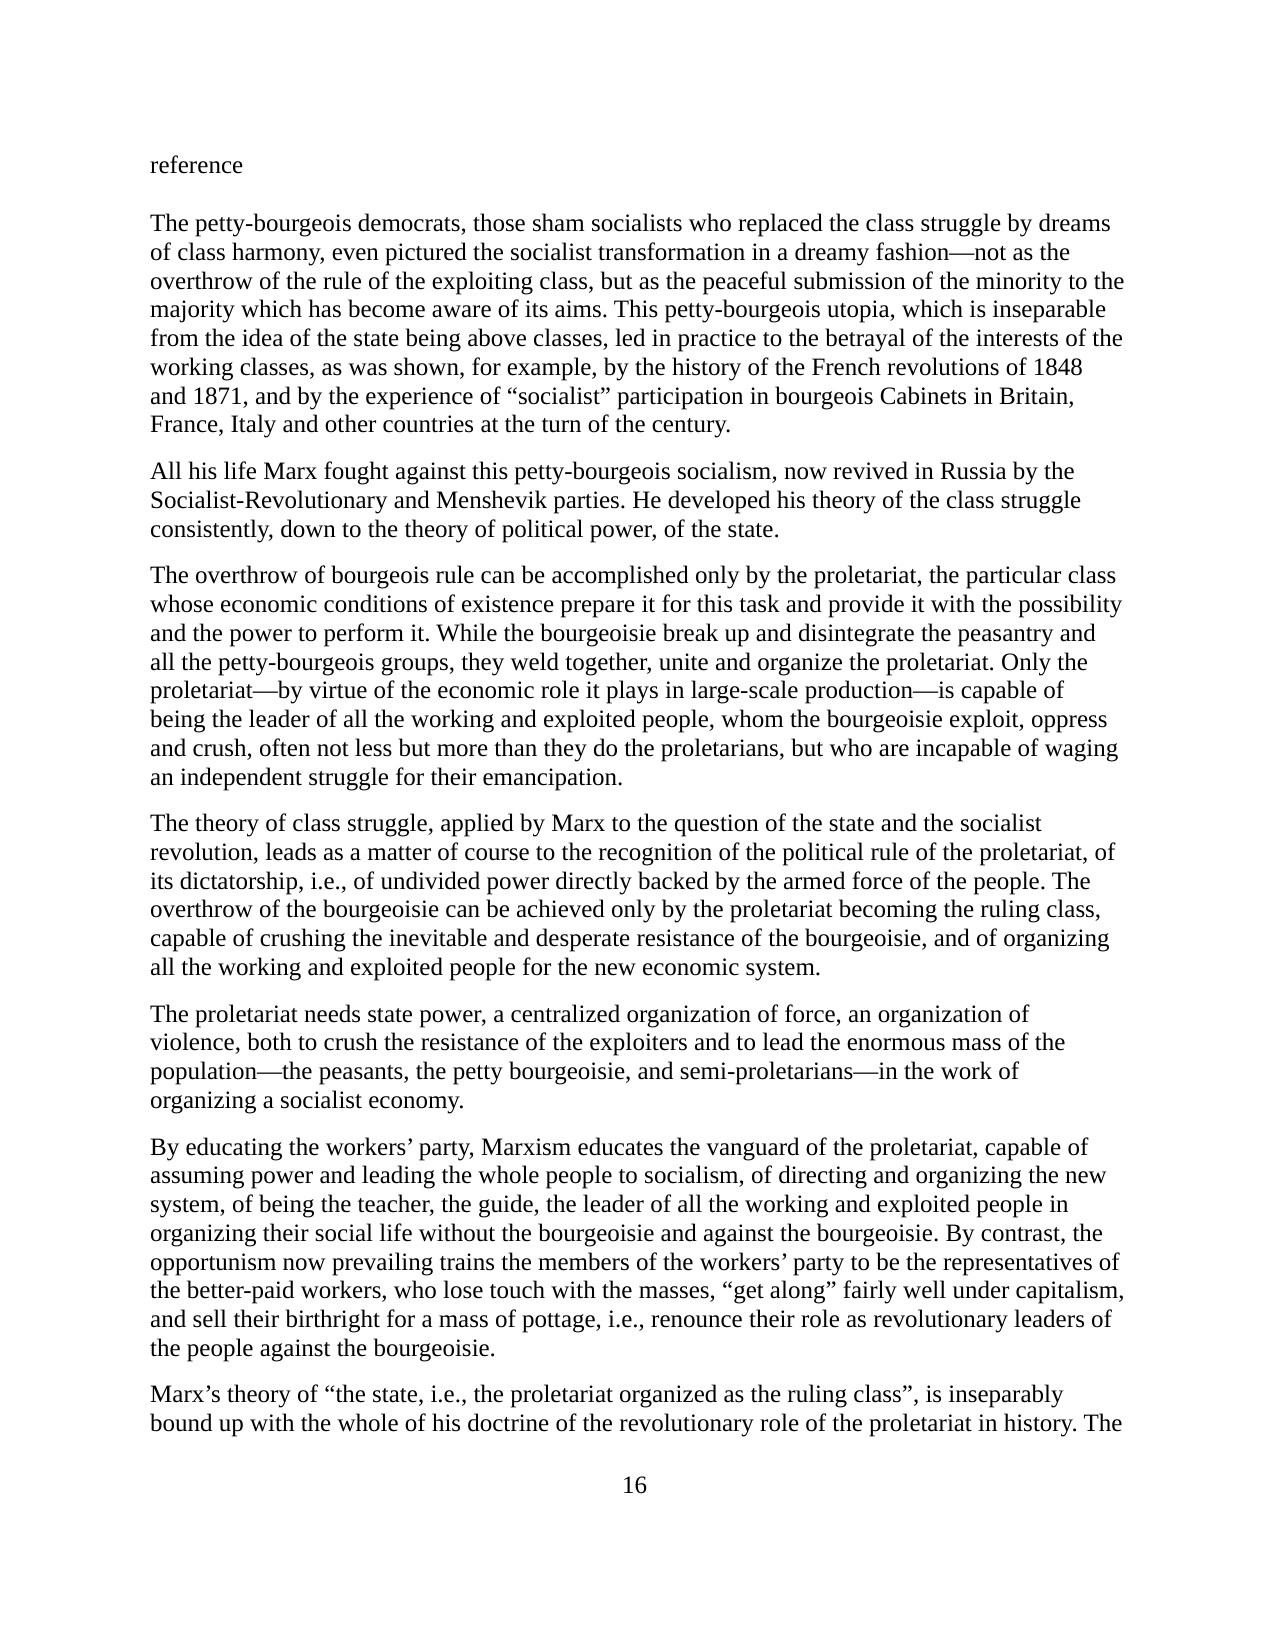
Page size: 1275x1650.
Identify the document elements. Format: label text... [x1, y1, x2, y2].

text Marx’s theory of “the state, i.e., the proletariat organized as the ruling class”, is inseparably bound up with the whole of his doctrine of the revolutionary role of the proletariat in history. The [150, 1379, 1125, 1437]
text The petty-bourgeois democrats, those sham socialists who replaced the class struggle by dreams of class harmony, even pictured the socialist transformation in a dreamy fashion—not as the overthrow of the rule of the exploiting class, but as the peaceful submission of the minority to the majority which has become aware of its aims. This petty-bourgeois utopia, which is inseparable from the idea of the state being above classes, led in practice to the betrayal of the interests of the working classes, as was shown, for example, by the history of the French revolutions of 1848 and 1871, and by the experience of “socialist” participation in bourgeois Cabinets in Britain, France, Italy and other countries at the turn of the century. [150, 208, 1125, 438]
text All his life Marx fought against this petty-bourgeois socialism, now revived in Russia by the Socialist-Revolutionary and Menshevik parties. He developed his theory of the class struggle consistently, down to the theory of political power, of the state. [150, 456, 1125, 542]
text The overthrow of bourgeois rule can be accomplished only by the proletariat, the particular class whose economic conditions of existence prepare it for this task and provide it with the possibility and the power to perform it. While the bourgeoisie break up and disintegrate the peasantry and all the petty-bourgeois groups, they weld together, unite and organize the proletariat. Only the proletariat—by virtue of the economic role it plays in large-scale production—is capable of being the leader of all the working and exploited people, whom the bourgeoisie exploit, oppress and crush, often not less but more than they do the proletarians, but who are incapable of waging an independent struggle for their emancipation. [150, 560, 1125, 790]
text By educating the workers’ party, Marxism educates the vanguard of the proletariat, capable of assuming power and leading the whole people to socialism, of directing and organizing the new system, of being the teacher, the guide, the leader of all the working and exploited people in organizing their social life without the bourgeoisie and against the bourgeoisie. By contrast, the opportunism now prevailing trains the members of the workers’ party to be the representatives of the better-paid workers, who lose touch with the masses, “get along” fairly well under capitalism, and sell their birthright for a mass of pottage, i.e., renounce their role as revolutionary leaders of the people against the bourgeoisie. [150, 1132, 1125, 1362]
text The theory of class struggle, applied by Marx to the question of the state and the socialist revolution, leads as a matter of course to the recognition of the political rule of the proletariat, of its dictatorship, i.e., of undivided power directly backed by the armed force of the people. The overthrow of the bourgeoisie can be achieved only by the proletariat becoming the ruling class, capable of crushing the inevitable and desperate resistance of the bourgeoisie, and of organizing all the working and exploited people for the new economic system. [150, 808, 1125, 981]
text The proletariat needs state power, a centralized organization of force, an organization of violence, both to crush the resistance of the exploiters and to lead the enormous mass of the population—the peasants, the petty bourgeoisie, and semi-proletarians—in the work of organizing a socialist economy. [150, 999, 1125, 1114]
